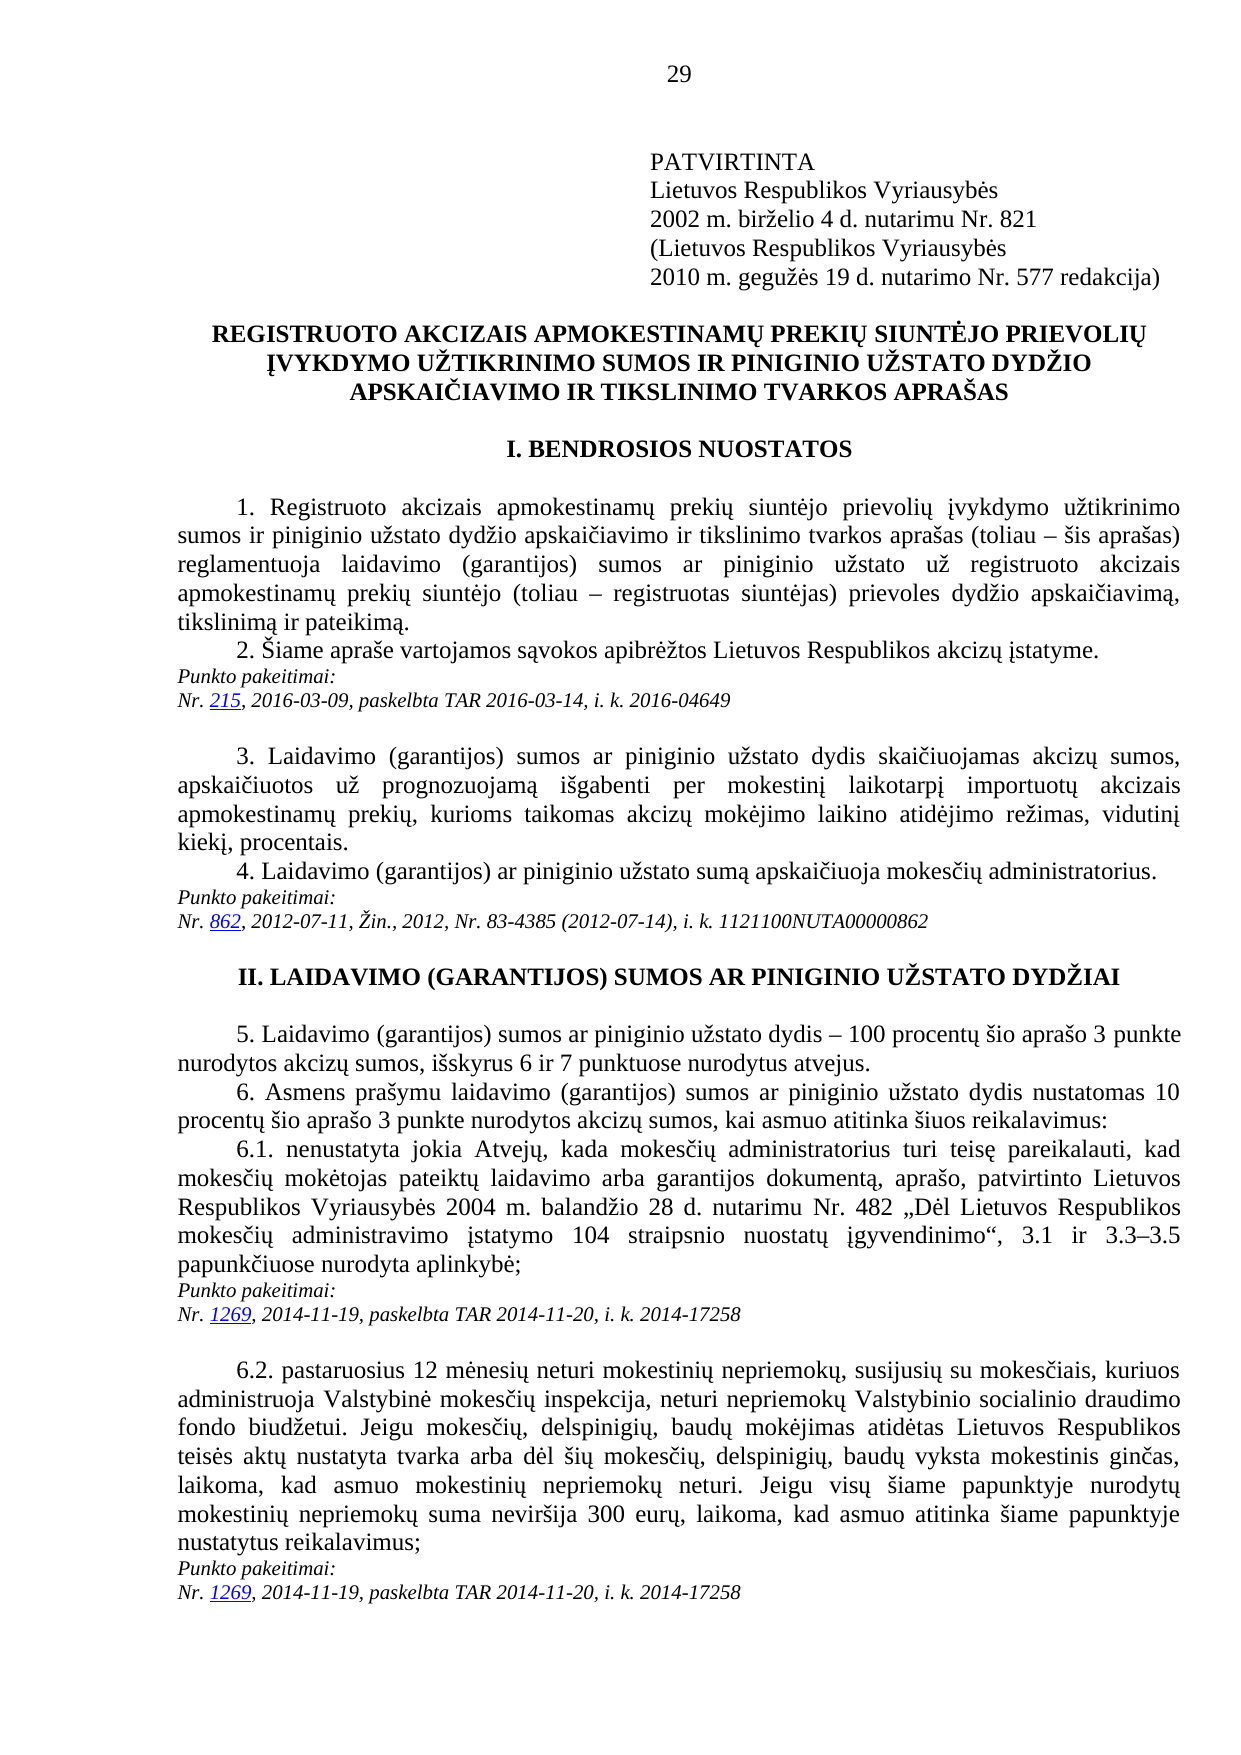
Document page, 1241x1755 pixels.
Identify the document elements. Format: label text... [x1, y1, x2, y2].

text 1. Registruoto akcizais apmokestinamų prekių siuntėjo prievolių įvykdymo užtikrinimo sumos ir piniginio užstato dydžio apskaičiavimo ir tikslinimo tvarkos aprašas (toliau – šis aprašas) reglamentuoja laidavimo (garantijos) sumos ar piniginio užstato už registruoto akcizais apmokestinamų prekių siuntėjo (toliau – registruotas siuntėjas) prievoles dydžio apskaičiavimą, tikslinimą ir pateikimą. [177, 492, 1181, 636]
text 6.1. nenustatyta jokia Atvejų, kada mokesčių administratorius turi teisę pareikalauti, kad mokesčių mokėtojas pateiktų laidavimo arba garantijos dokumentą, aprašo, patvirtinto Lietuvos Respublikos Vyriausybės 2004 m. balandžio 28 d. nutarimu Nr. 482 „Dėl Lietuvos Respublikos mokesčių administravimo įstatymo 104 straipsnio nuostatų įgyvendinimo“, 3.1 ir 3.3–3.5 papunkčiuose nurodyta aplinkybė; [177, 1134, 1181, 1278]
text 6.2. pastaruosius 12 mėnesių neturi mokestinių nepriemokų, susijusių su mokesčiais, kuriuos administruoja Valstybinė mokesčių inspekcija, neturi nepriemokų Valstybinio socialinio draudimo fondo biudžetui. Jeigu mokesčių, delspinigių, baudų mokėjimas atidėtas Lietuvos Respublikos teisės aktų nustatyta tvarka arba dėl šių mokesčių, delspinigių, baudų vyksta mokestinis ginčas, laikoma, kad asmuo mokestinių nepriemokų neturi. Jeigu visų šiame papunktyje nurodytų mokestinių nepriemokų suma neviršija 300 eurų, laikoma, kad asmuo atitinka šiame papunktyje nustatytus reikalavimus; [177, 1355, 1181, 1556]
text REGISTRUOTO AKCIZAIS APMOKESTINAMŲ PREKIŲ SIUNTĖJO prievolių įvykdymo užtikrinimo SUMOS IR PINIGINIO UŽSTATO DYDŽIO APSKAIČIAVIMO IR TIKSLINIMO TVARKOS APRAŠAS [177, 319, 1181, 406]
text Punkto pakeitimai: [177, 1556, 1181, 1580]
text Lietuvos Respublikos Vyriausybės [650, 176, 1181, 204]
text 3. Laidavimo (garantijos) sumos ar piniginio užstato dydis skaičiuojamas akcizų sumos, apskaičiuotos už prognozuojamą išgabenti per mokestinį laikotarpį importuotų akcizais apmokestinamų prekių, kurioms taikomas akcizų mokėjimo laikino atidėjimo režimas, vidutinį kiekį, procentais. [177, 741, 1181, 856]
text Patvirtinta [650, 147, 1181, 176]
text Punkto pakeitimai: [177, 885, 1181, 909]
text 4. Laidavimo (garantijos) ar piniginio užstato sumą apskaičiuoja mokesčių administratorius. [177, 856, 1181, 885]
text 2. Šiame apraše vartojamos sąvokos apibrėžtos Lietuvos Respublikos akcizų įstatyme. [177, 636, 1181, 664]
text Punkto pakeitimai: [177, 664, 1181, 688]
text 2002 m. birželio 4 d. nutarimu Nr. 821 [650, 204, 1181, 233]
text Nr. 862, 2012-07-11, Žin., 2012, Nr. 83-4385 (2012-07-14), i. k. 1121100NUTA00000862 [177, 909, 1181, 933]
text Nr. 1269, 2014-11-19, paskelbta TAR 2014-11-20, i. k. 2014-17258 [177, 1302, 1181, 1326]
text 5. Laidavimo (garantijos) sumos ar piniginio užstato dydis – 100 procentų šio aprašo 3 punkte nurodytos akcizų sumos, išskyrus 6 ir 7 punktuose nurodytus atvejus. [177, 1019, 1181, 1077]
text 2010 m. gegužės 19 d. nutarimo Nr. 577 redakcija) [650, 262, 1181, 291]
text (Lietuvos Respublikos Vyriausybės [650, 233, 1181, 262]
text II. LAIDAVIMO (GARANTIJOS) SUMOS AR PINIGINIO UŽSTATO DYDŽIAI [177, 962, 1181, 991]
text I. BENDROSIOS NUOSTATOS [177, 434, 1181, 463]
text Nr. 1269, 2014-11-19, paskelbta TAR 2014-11-20, i. k. 2014-17258 [177, 1580, 1181, 1604]
text Nr. 215, 2016-03-09, paskelbta TAR 2016-03-14, i. k. 2016-04649 [177, 688, 1181, 712]
text Punkto pakeitimai: [177, 1278, 1181, 1302]
text 6. Asmens prašymu laidavimo (garantijos) sumos ar piniginio užstato dydis nustatomas 10 procentų šio aprašo 3 punkte nurodytos akcizų sumos, kai asmuo atitinka šiuos reikalavimus: [177, 1077, 1181, 1134]
